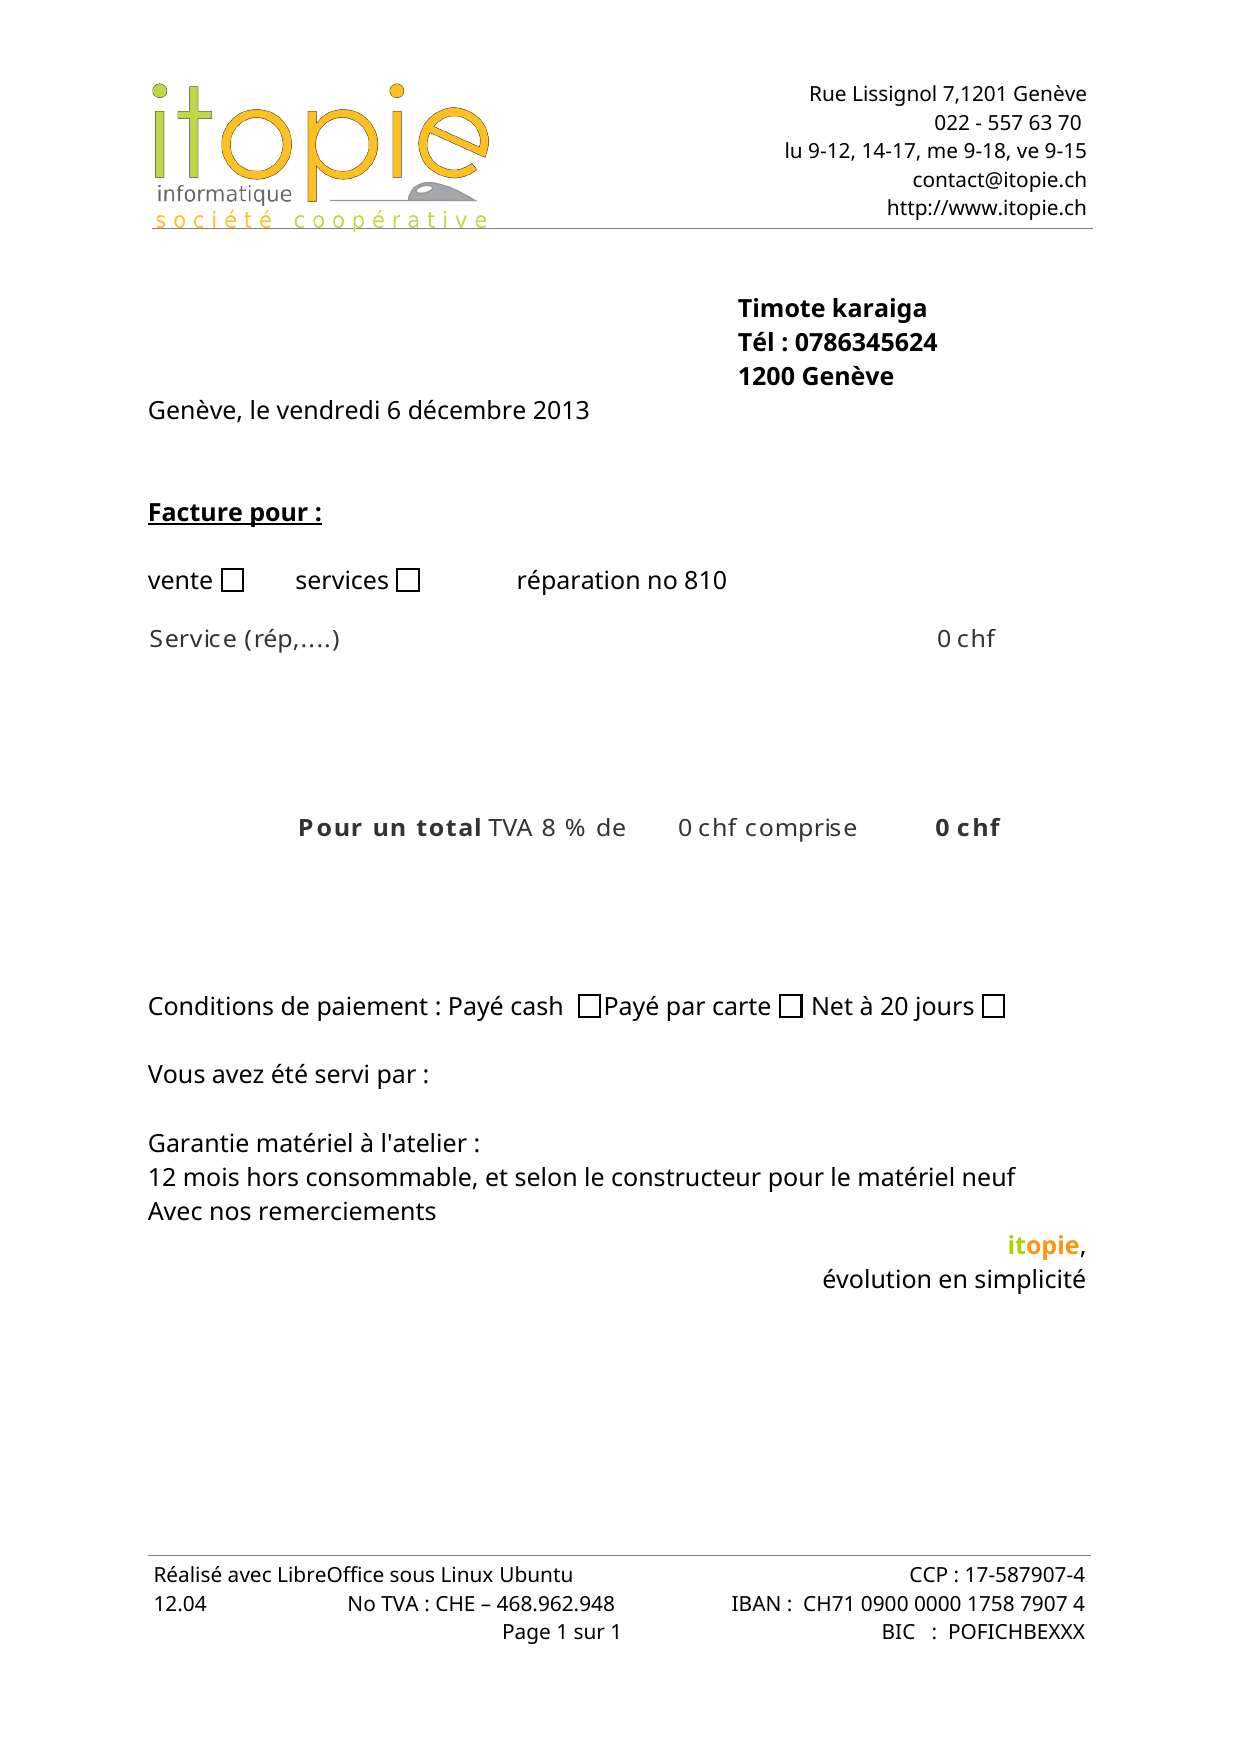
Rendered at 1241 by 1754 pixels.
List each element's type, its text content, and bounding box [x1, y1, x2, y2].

text Vous avez été servi par : [148, 1057, 1093, 1091]
text vente services réparation no 810 [148, 563, 1093, 597]
text Timote karaiga [148, 290, 1093, 324]
text évolution en simplicité [148, 1262, 1093, 1296]
text 12 mois hors consommable, et selon le constructeur pour le matériel neuf [148, 1159, 1093, 1193]
picture [138, 72, 500, 244]
text Facture pour : [148, 495, 1093, 529]
text Garantie matériel à l'atelier : [148, 1125, 1093, 1159]
text Genève, le vendredi 6 décembre 2013 [148, 392, 1093, 427]
text Conditions de paiement : Payé cash Payé par carte Net à 20 jours [148, 989, 1093, 1023]
text itopie, [148, 1227, 1093, 1262]
text 1200 Genève [148, 358, 1093, 392]
text Avec nos remerciements [148, 1193, 1093, 1227]
text Tél : 0786345624 [148, 324, 1093, 358]
